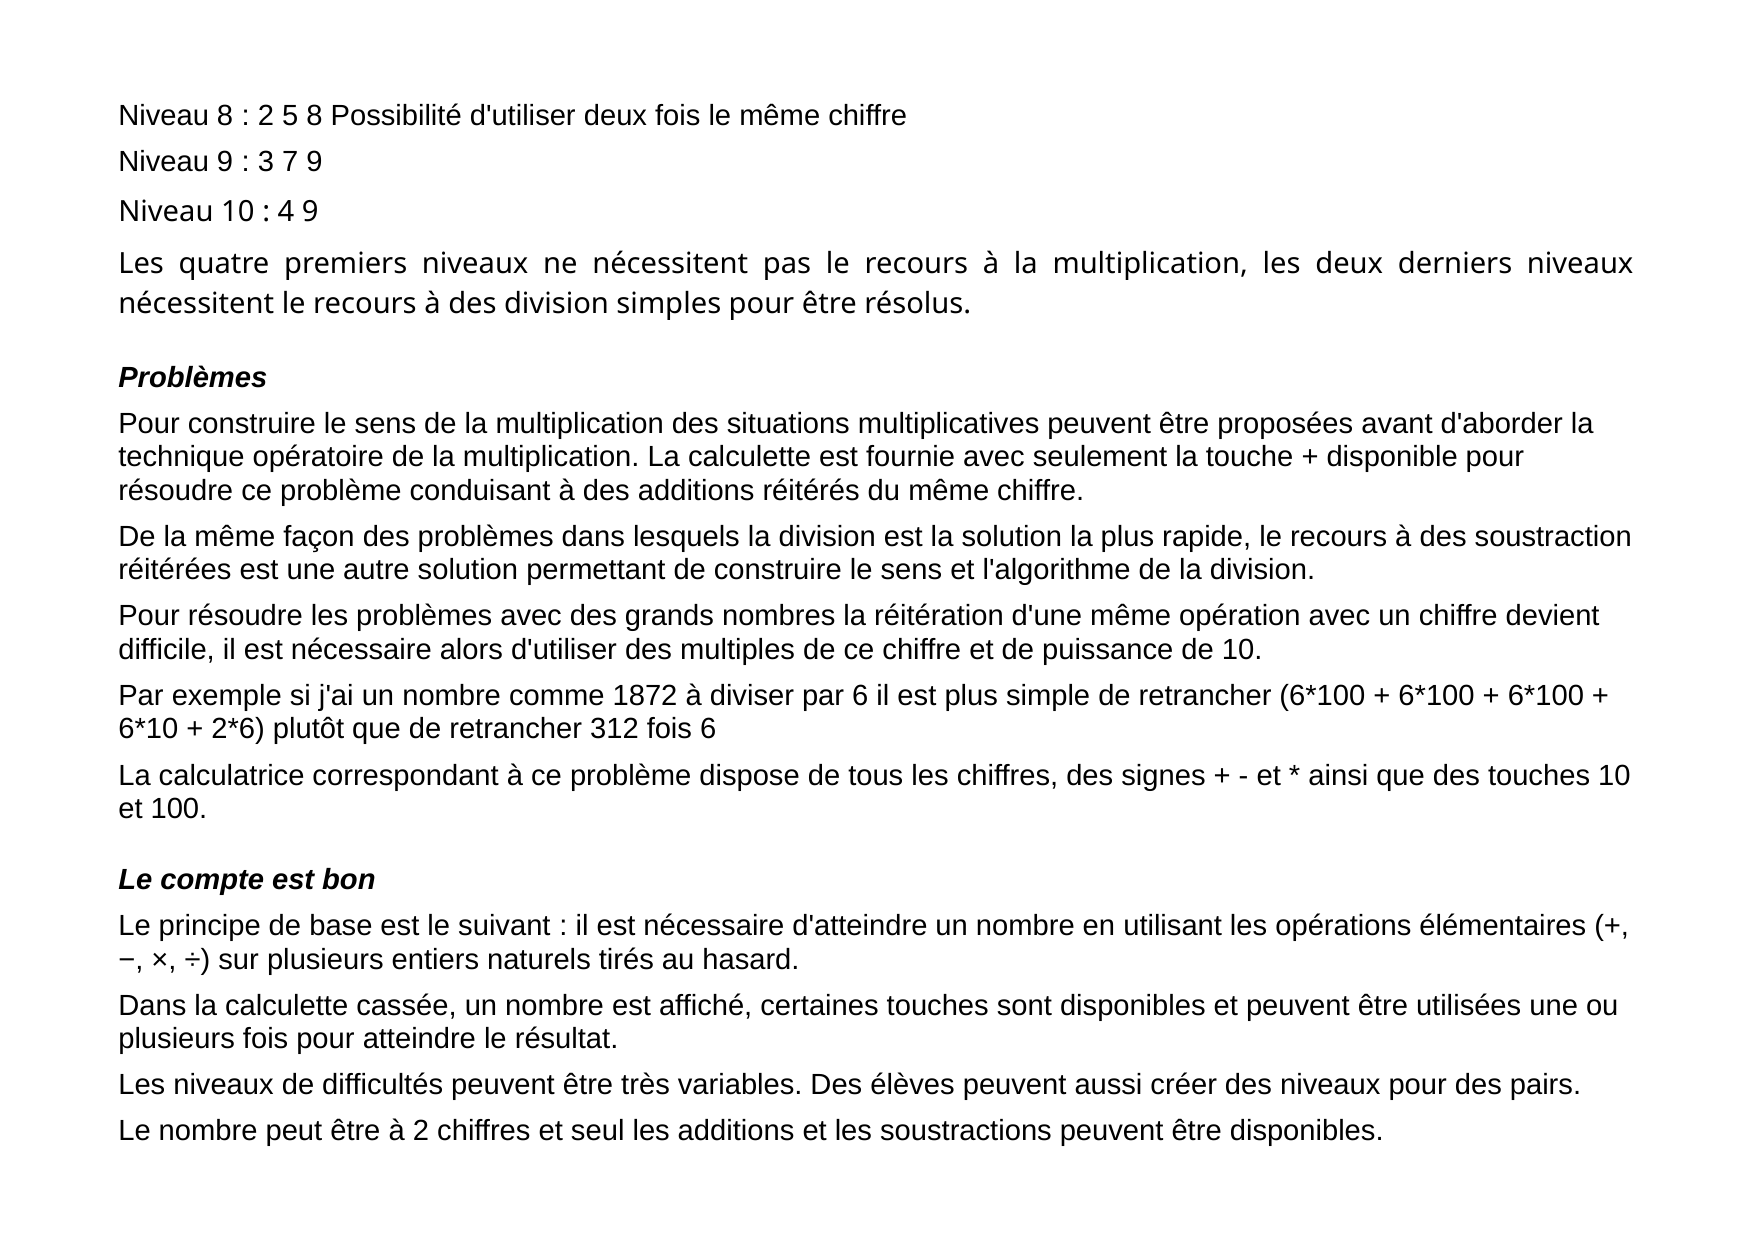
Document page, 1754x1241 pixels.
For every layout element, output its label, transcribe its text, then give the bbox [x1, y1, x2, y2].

text Les niveaux de difficultés peuvent être très variables. Des élèves peuvent aussi créer des niveaux pour des pairs. [118, 1067, 1636, 1101]
subtitle Le compte est bon [118, 862, 1636, 896]
text Les quatre premiers niveaux ne nécessitent pas le recours à la multiplication, les deux derniers niveaux nécessitent le recours à des division simples pour être résolus. [118, 243, 1636, 322]
text Le nombre peut être à 2 chiffres et seul les additions et les soustractions peuvent être disponibles. [118, 1113, 1636, 1147]
text Niveau 10 : 4 9 [118, 191, 1636, 230]
subtitle Problèmes [118, 359, 1636, 393]
text Niveau 8 : 2 5 8 Possibilité d'utiliser deux fois le même chiffre [118, 98, 1636, 132]
text Dans la calculette cassée, un nombre est affiché, certaines touches sont disponibles et peuvent être utilisées une ou plusieurs fois pour atteindre le résultat. [118, 988, 1636, 1055]
text Pour construire le sens de la multiplication des situations multiplicatives peuvent être proposées avant d'aborder la technique opératoire de la multiplication. La calculette est fournie avec seulement la touche + disponible pour résoudre ce problème conduisant à des additions réitérés du même chiffre. [118, 406, 1636, 506]
text De la même façon des problèmes dans lesquels la division est la solution la plus rapide, le recours à des soustraction réitérées est une autre solution permettant de construire le sens et l'algorithme de la division. [118, 519, 1636, 586]
text Pour résoudre les problèmes avec des grands nombres la réitération d'une même opération avec un chiffre devient difficile, il est nécessaire alors d'utiliser des multiples de ce chiffre et de puissance de 10. [118, 598, 1636, 665]
text Le principe de base est le suivant : il est nécessaire d'atteindre un nombre en utilisant les opérations élémentaires (+, −, ×, ÷) sur plusieurs entiers naturels tirés au hasard. [118, 908, 1636, 975]
text La calculatrice correspondant à ce problème dispose de tous les chiffres, des signes + - et * ainsi que des touches 10 et 100. [118, 757, 1636, 824]
text Niveau 9 : 3 7 9 [118, 144, 1636, 178]
text Par exemple si j'ai un nombre comme 1872 à diviser par 6 il est plus simple de retrancher (6*100 + 6*100 + 6*100 + 6*10 + 2*6) plutôt que de retrancher 312 fois 6 [118, 678, 1636, 745]
